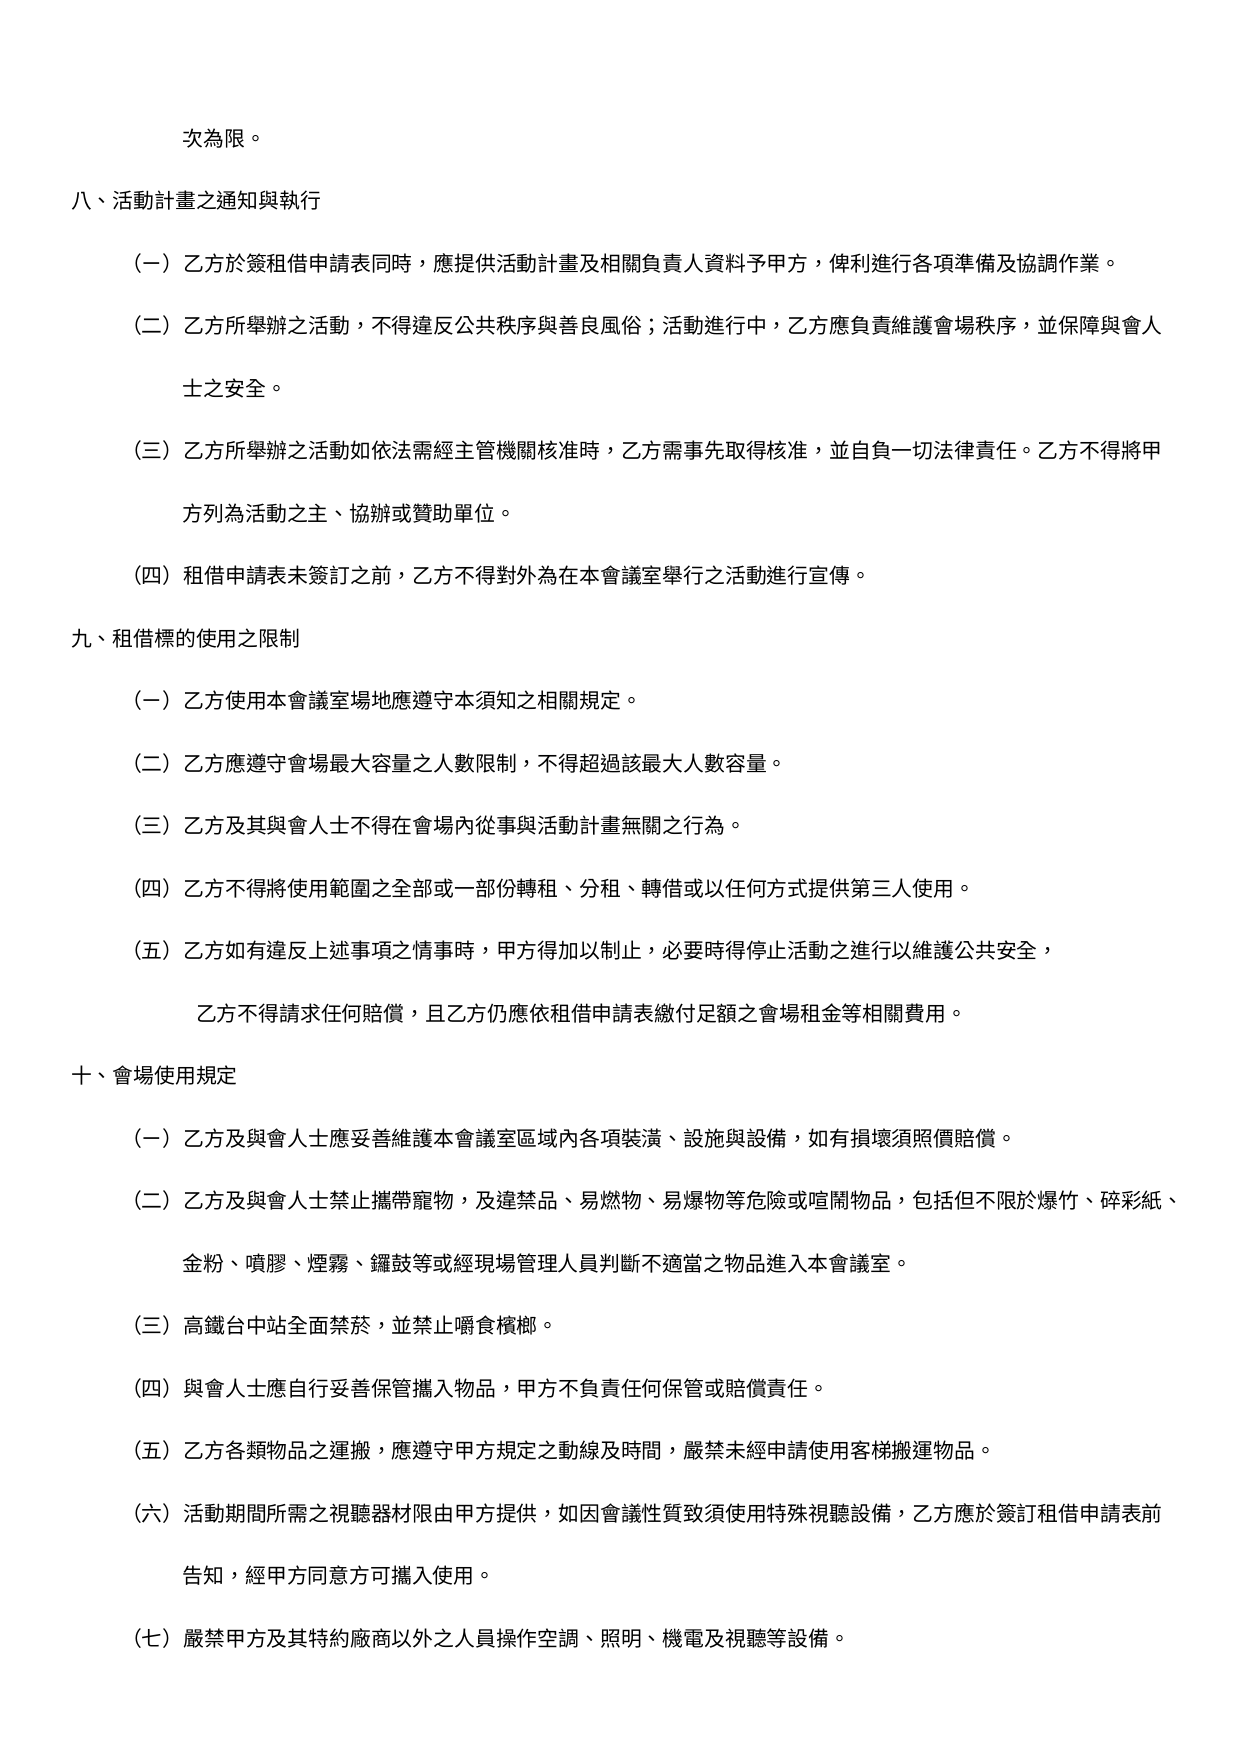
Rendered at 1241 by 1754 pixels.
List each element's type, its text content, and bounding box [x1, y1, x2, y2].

text （ㄧ）乙方於簽租借申請表同時，應提供活動計畫及相關負責人資料予甲方，俾利進行各項準備及協調作業。 [121, 221, 1165, 283]
text 九、租借標的使用之限制 [71, 596, 1165, 658]
text （五）乙方如有違反上述事項之情事時，甲方得加以制止，必要時得停止活動之進行以維護公共安全， [121, 908, 1165, 971]
text （二）乙方及與會人士禁止攜帶寵物，及違禁品、易燃物、易爆物等危險或喧鬧物品，包括但不限於爆竹、碎彩紙、金粉、噴膠、煙霧、鑼鼓等或經現場管理人員判斷不適當之物品進入本會議室。 [121, 1158, 1165, 1283]
text （四）乙方不得將使用範圍之全部或一部份轉租、分租、轉借或以任何方式提供第三人使用。 [121, 846, 1165, 908]
text （三）乙方及其與會人士不得在會場內從事與活動計畫無關之行為。 [121, 783, 1165, 846]
text 十、會場使用規定 [71, 1033, 1165, 1096]
text 乙方不得請求任何賠償，且乙方仍應依租借申請表繳付足額之會場租金等相關費用。 [121, 971, 1165, 1033]
text （六）活動期間所需之視聽器材限由甲方提供，如因會議性質致須使用特殊視聽設備，乙方應於簽訂租借申請表前告知，經甲方同意方可攜入使用。 [121, 1471, 1165, 1596]
text 次為限。 [121, 96, 1165, 158]
text （ㄧ）乙方使用本會議室場地應遵守本須知之相關規定。 [121, 658, 1165, 721]
text （七）嚴禁甲方及其特約廠商以外之人員操作空調、照明、機電及視聽等設備。 [121, 1596, 1165, 1658]
text （四）租借申請表未簽訂之前，乙方不得對外為在本會議室舉行之活動進行宣傳。 [121, 533, 1165, 596]
text （ㄧ）乙方及與會人士應妥善維護本會議室區域內各項裝潢、設施與設備，如有損壞須照價賠償。 [121, 1096, 1165, 1158]
text （三）高鐵台中站全面禁菸，並禁止嚼食檳榔。 [121, 1283, 1165, 1346]
text （四）與會人士應自行妥善保管攜入物品，甲方不負責任何保管或賠償責任。 [121, 1346, 1165, 1408]
text （二）乙方所舉辦之活動，不得違反公共秩序與善良風俗；活動進行中，乙方應負責維護會場秩序，並保障與會人士之安全。 [121, 283, 1165, 408]
text 八、活動計畫之通知與執行 [71, 158, 1165, 221]
text （五）乙方各類物品之運搬，應遵守甲方規定之動線及時間，嚴禁未經申請使用客梯搬運物品。 [121, 1408, 1165, 1471]
text （三）乙方所舉辦之活動如依法需經主管機關核准時，乙方需事先取得核准，並自負一切法律責任。乙方不得將甲方列為活動之主、協辦或贊助單位。 [121, 408, 1165, 533]
text （二）乙方應遵守會場最大容量之人數限制，不得超過該最大人數容量。 [121, 721, 1165, 783]
